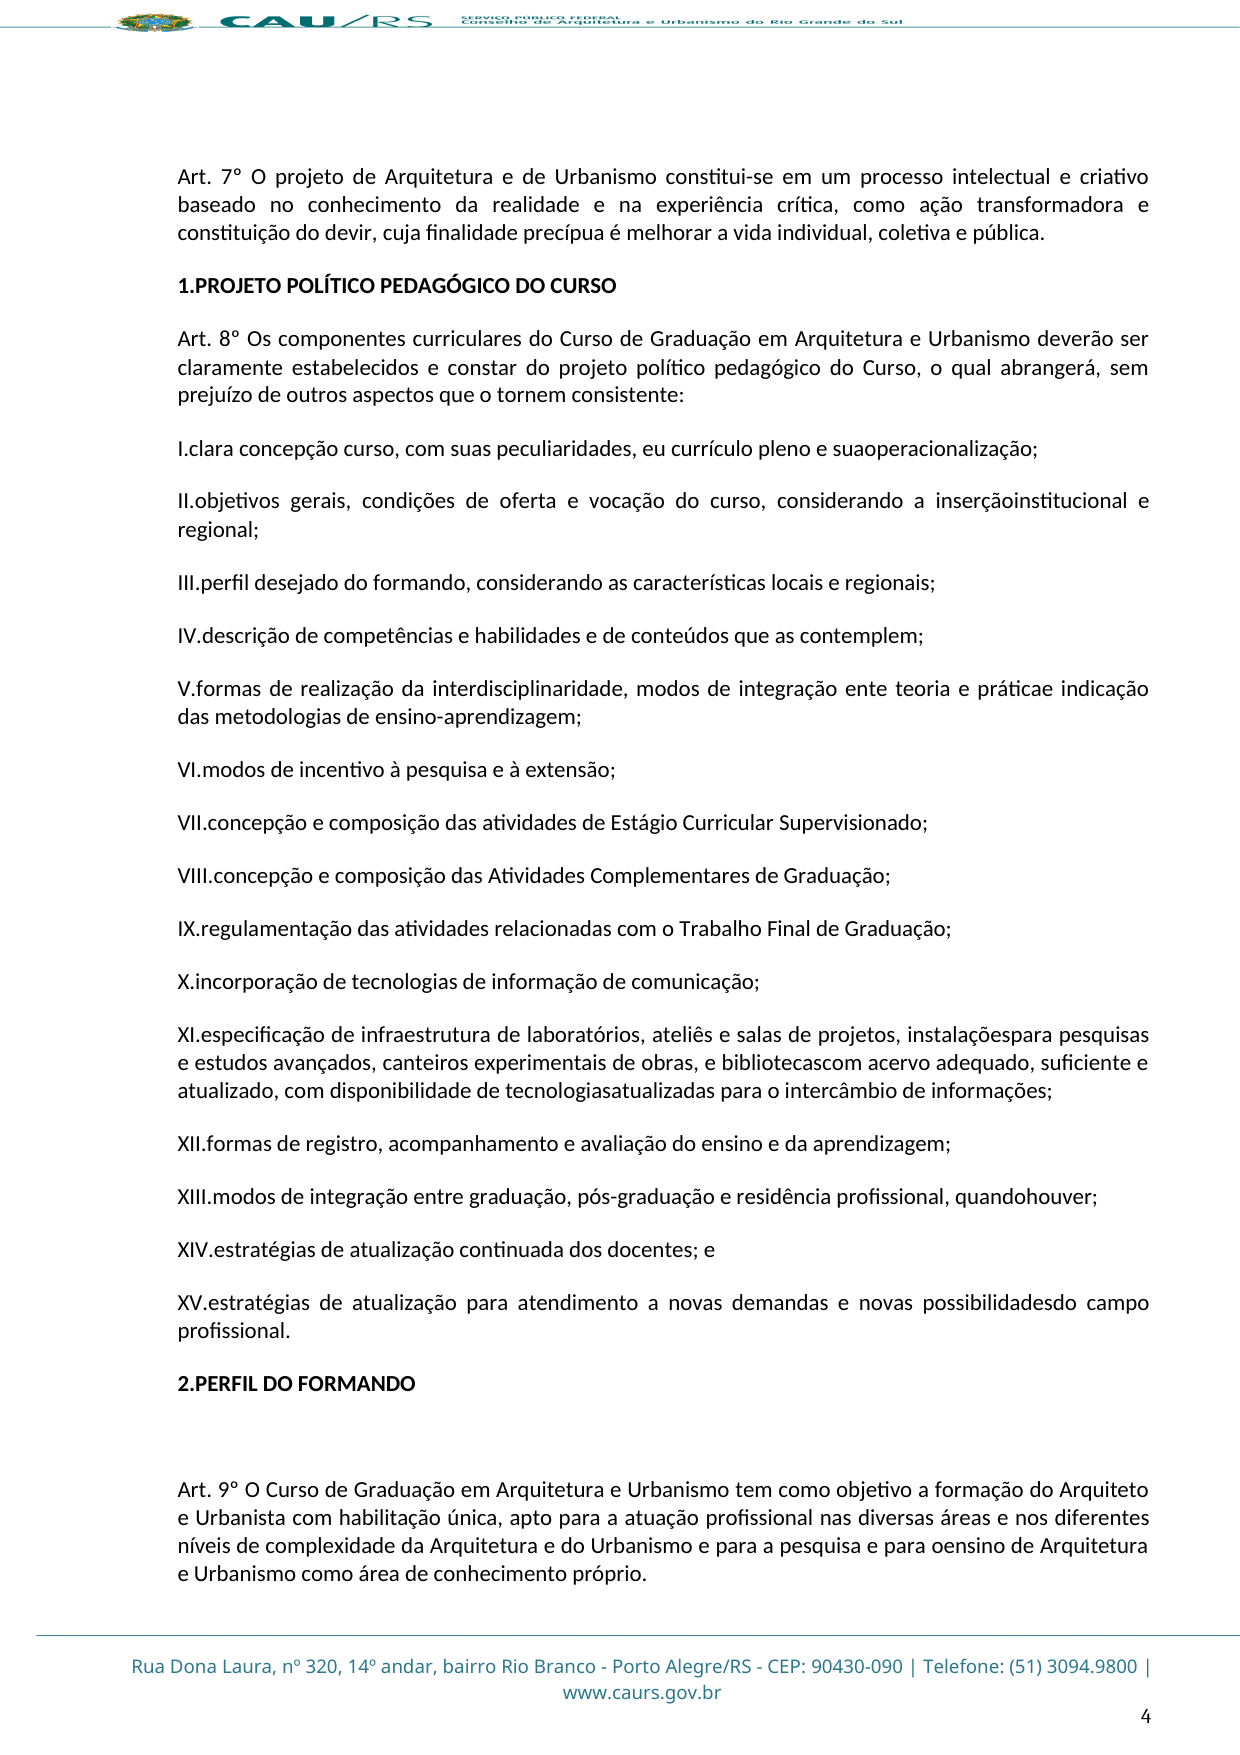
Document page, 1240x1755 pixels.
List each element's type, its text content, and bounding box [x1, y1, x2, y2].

text VII.concepção e composição das atividades de Estágio Curricular Supervisionado; [177, 808, 1151, 836]
text X.incorporação de tecnologias de informação de comunicação; [177, 967, 1151, 995]
text Art. 9º O Curso de Graduação em Arquitetura e Urbanismo tem como objetivo a formação do Arquiteto e Urbanista com habilitação única, apto para a atuação profissional nas diversas áreas e nos diferentes níveis de complexidade da Arquitetura e do Urbanismo e para a pesquisa e para oensino de Arquitetura e Urbanismo como área de conhecimento próprio. [177, 1475, 1151, 1587]
text XV.estratégias de atualização para atendimento a novas demandas e novas possibilidadesdo campo profissional. [177, 1288, 1151, 1344]
text IX.regulamentação das atividades relacionadas com o Trabalho Final de Graduação; [177, 914, 1151, 942]
text IV.descrição de competências e habilidades e de conteúdos que as contemplem; [177, 621, 1151, 649]
text V.formas de realização da interdisciplinaridade, modos de integração ente teoria e práticae indicação das metodologias de ensino-aprendizagem; [177, 674, 1151, 730]
text XIV.estratégias de atualização continuada dos docentes; e [177, 1235, 1151, 1263]
text XI.especificação de infraestrutura de laboratórios, ateliês e salas de projetos, instalaçõespara pesquisas e estudos avançados, canteiros experimentais de obras, e bibliotecascom acervo adequado, suficiente e atualizado, com disponibilidade de tecnologiasatualizadas para o intercâmbio de informações; [177, 1020, 1151, 1104]
text III.perfil desejado do formando, considerando as características locais e regionais; [177, 568, 1151, 596]
text I.clara concepção curso, com suas peculiaridades, eu currículo pleno e suaoperacionalização; [177, 434, 1151, 462]
text 1.PROJETO POLÍTICO PEDAGÓGICO DO CURSO [177, 272, 1151, 299]
text XIII.modos de integração entre graduação, pós-graduação e residência profissional, quandohouver; [177, 1182, 1151, 1210]
text Art. 8º Os componentes curriculares do Curso de Graduação em Arquitetura e Urbanismo deverão ser claramente estabelecidos e constar do projeto político pedagógico do Curso, o qual abrangerá, sem prejuízo de outros aspectos que o tornem consistente: [177, 324, 1151, 409]
text VI.modos de incentivo à pesquisa e à extensão; [177, 755, 1151, 783]
text 2.PERFIL DO FORMANDO [177, 1369, 1151, 1397]
text II.objetivos gerais, condições de oferta e vocação do curso, considerando a inserçãoinstitucional e regional; [177, 487, 1151, 543]
text Art. 7º O projeto de Arquitetura e de Urbanismo constitui-se em um processo intelectual e criativo baseado no conhecimento da realidade e na experiência crítica, como ação transformadora e constituição do devir, cuja finalidade precípua é melhorar a vida individual, coletiva e pública. [177, 162, 1151, 247]
text VIII.concepção e composição das Atividades Complementares de Graduação; [177, 861, 1151, 889]
text XII.formas de registro, acompanhamento e avaliação do ensino e da aprendizagem; [177, 1129, 1151, 1157]
